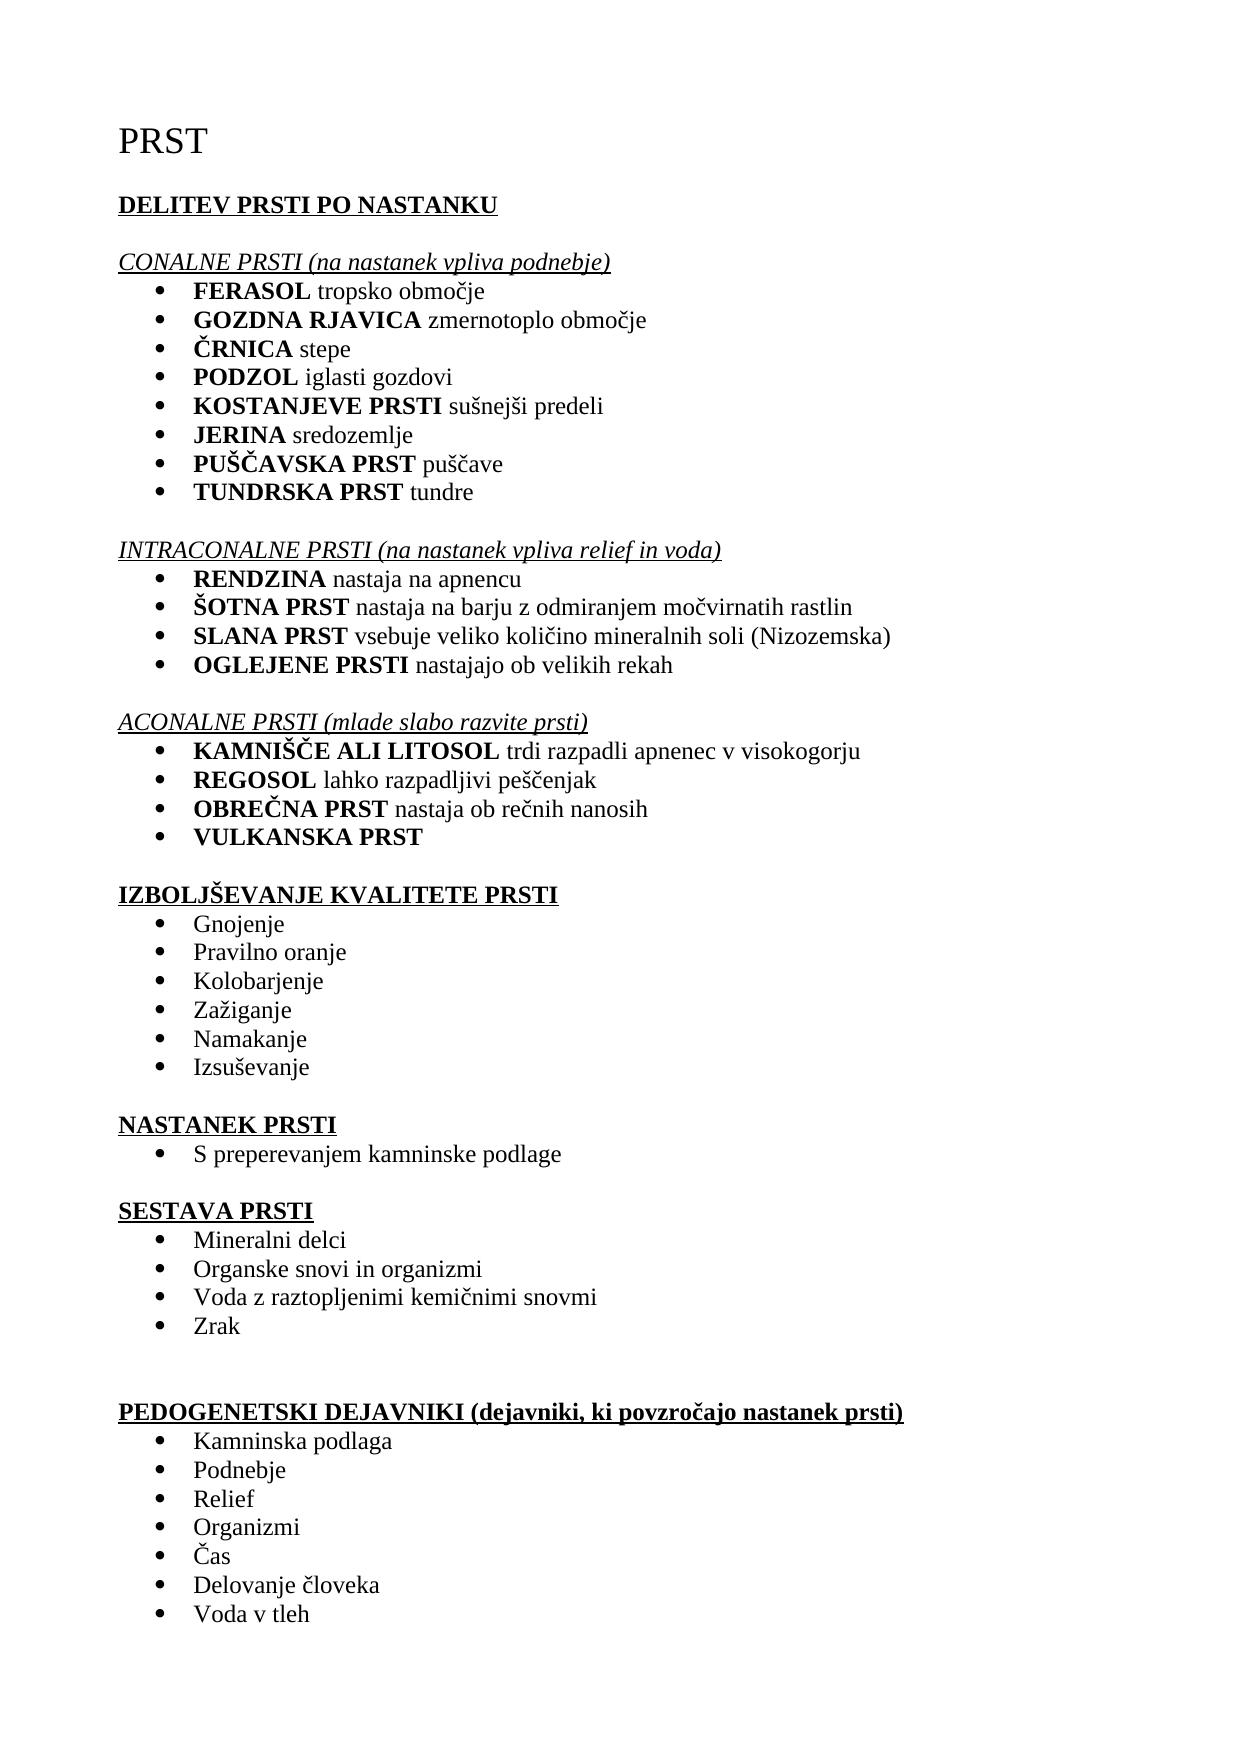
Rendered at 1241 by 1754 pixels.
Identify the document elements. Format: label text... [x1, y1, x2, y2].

list Voda v tleh [156, 1599, 1122, 1627]
list S preperevanjem kamninske podlage [156, 1139, 1122, 1167]
list OBREČNA PRST nastaja ob rečnih nanosih [156, 794, 1122, 822]
list JERINA sredozemlje [156, 420, 1122, 449]
list Gnojenje [156, 909, 1122, 937]
text PRST [118, 118, 1122, 161]
list Podnebje [156, 1455, 1122, 1484]
list Delovanje človeka [156, 1570, 1122, 1599]
list ŠOTNA PRST nastaja na barju z odmiranjem močvirnatih rastlin [156, 592, 1122, 621]
list Mineralni delci [156, 1225, 1122, 1254]
text PEDOGENETSKI DEJAVNIKI (dejavniki, ki povzročajo nastanek prsti) [118, 1397, 1122, 1426]
text SESTAVA PRSTI [118, 1196, 1122, 1225]
list Zažiganje [156, 995, 1122, 1024]
list ČRNICA stepe [156, 334, 1122, 362]
list Izsuševanje [156, 1052, 1122, 1081]
list PUŠČAVSKA PRST puščave [156, 449, 1122, 477]
list SLANA PRST vsebuje veliko količino mineralnih soli (Nizozemska) [156, 621, 1122, 650]
list FERASOL tropsko območje [156, 276, 1122, 305]
text ACONALNE PRSTI (mlade slabo razvite prsti) [118, 707, 1122, 736]
list Kamninska podlaga [156, 1426, 1122, 1455]
list Organske snovi in organizmi [156, 1254, 1122, 1282]
list RENDZINA nastaja na apnencu [156, 564, 1122, 592]
text INTRACONALNE PRSTI (na nastanek vpliva relief in voda) [118, 535, 1122, 564]
text IZBOLJŠEVANJE KVALITETE PRSTI [118, 880, 1122, 909]
list GOZDNA RJAVICA zmernotoplo območje [156, 305, 1122, 334]
text DELITEV PRSTI PO NASTANKU [118, 190, 1122, 219]
list Pravilno oranje [156, 937, 1122, 966]
list KAMNIŠČE ALI LITOSOL trdi razpadli apnenec v visokogorju [156, 736, 1122, 765]
list PODZOL iglasti gozdovi [156, 362, 1122, 391]
list Organizmi [156, 1512, 1122, 1541]
list Relief [156, 1484, 1122, 1512]
list Kolobarjenje [156, 966, 1122, 995]
list Čas [156, 1541, 1122, 1570]
list Voda z raztopljenimi kemičnimi snovmi [156, 1282, 1122, 1311]
list Namakanje [156, 1024, 1122, 1052]
list KOSTANJEVE PRSTI sušnejši predeli [156, 391, 1122, 420]
list OGLEJENE PRSTI nastajajo ob velikih rekah [156, 650, 1122, 679]
text NASTANEK PRSTI [118, 1110, 1122, 1139]
list TUNDRSKA PRST tundre [156, 477, 1122, 506]
list REGOSOL lahko razpadljivi peščenjak [156, 765, 1122, 794]
text CONALNE PRSTI (na nastanek vpliva podnebje) [118, 247, 1122, 276]
list VULKANSKA PRST [156, 822, 1122, 851]
list Zrak [156, 1311, 1122, 1340]
